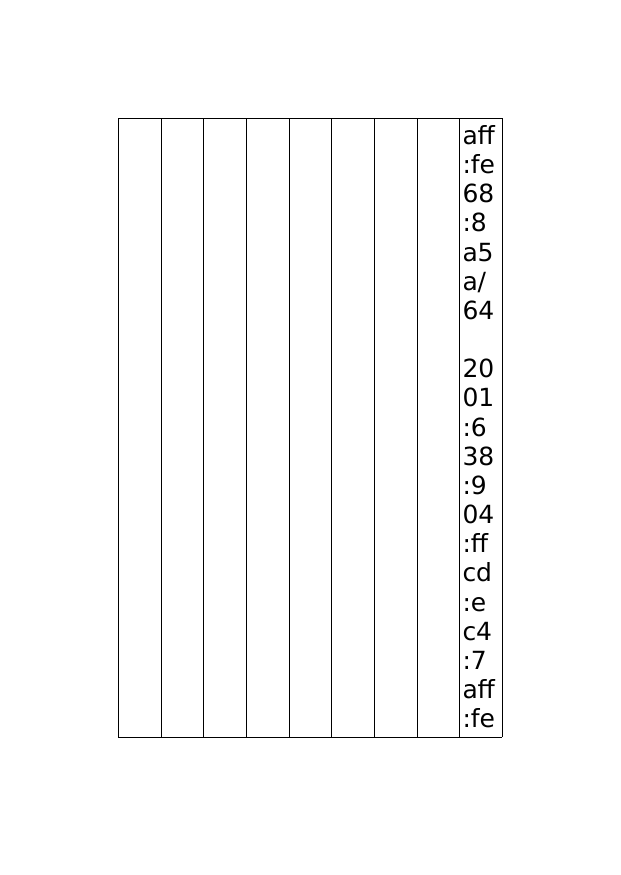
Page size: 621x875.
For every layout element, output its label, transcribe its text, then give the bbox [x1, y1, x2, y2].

table_cell aff:fe68:8a5a/64 2001:638:904:ffcd:ec4:7aff:fe [460, 119, 502, 737]
table_cell [290, 119, 331, 737]
table_cell [332, 119, 374, 737]
table_cell [162, 119, 203, 737]
table_cell [247, 119, 289, 737]
table_cell [204, 119, 246, 737]
table_cell [375, 119, 417, 737]
table_cell [418, 119, 459, 737]
table_cell [119, 119, 161, 737]
